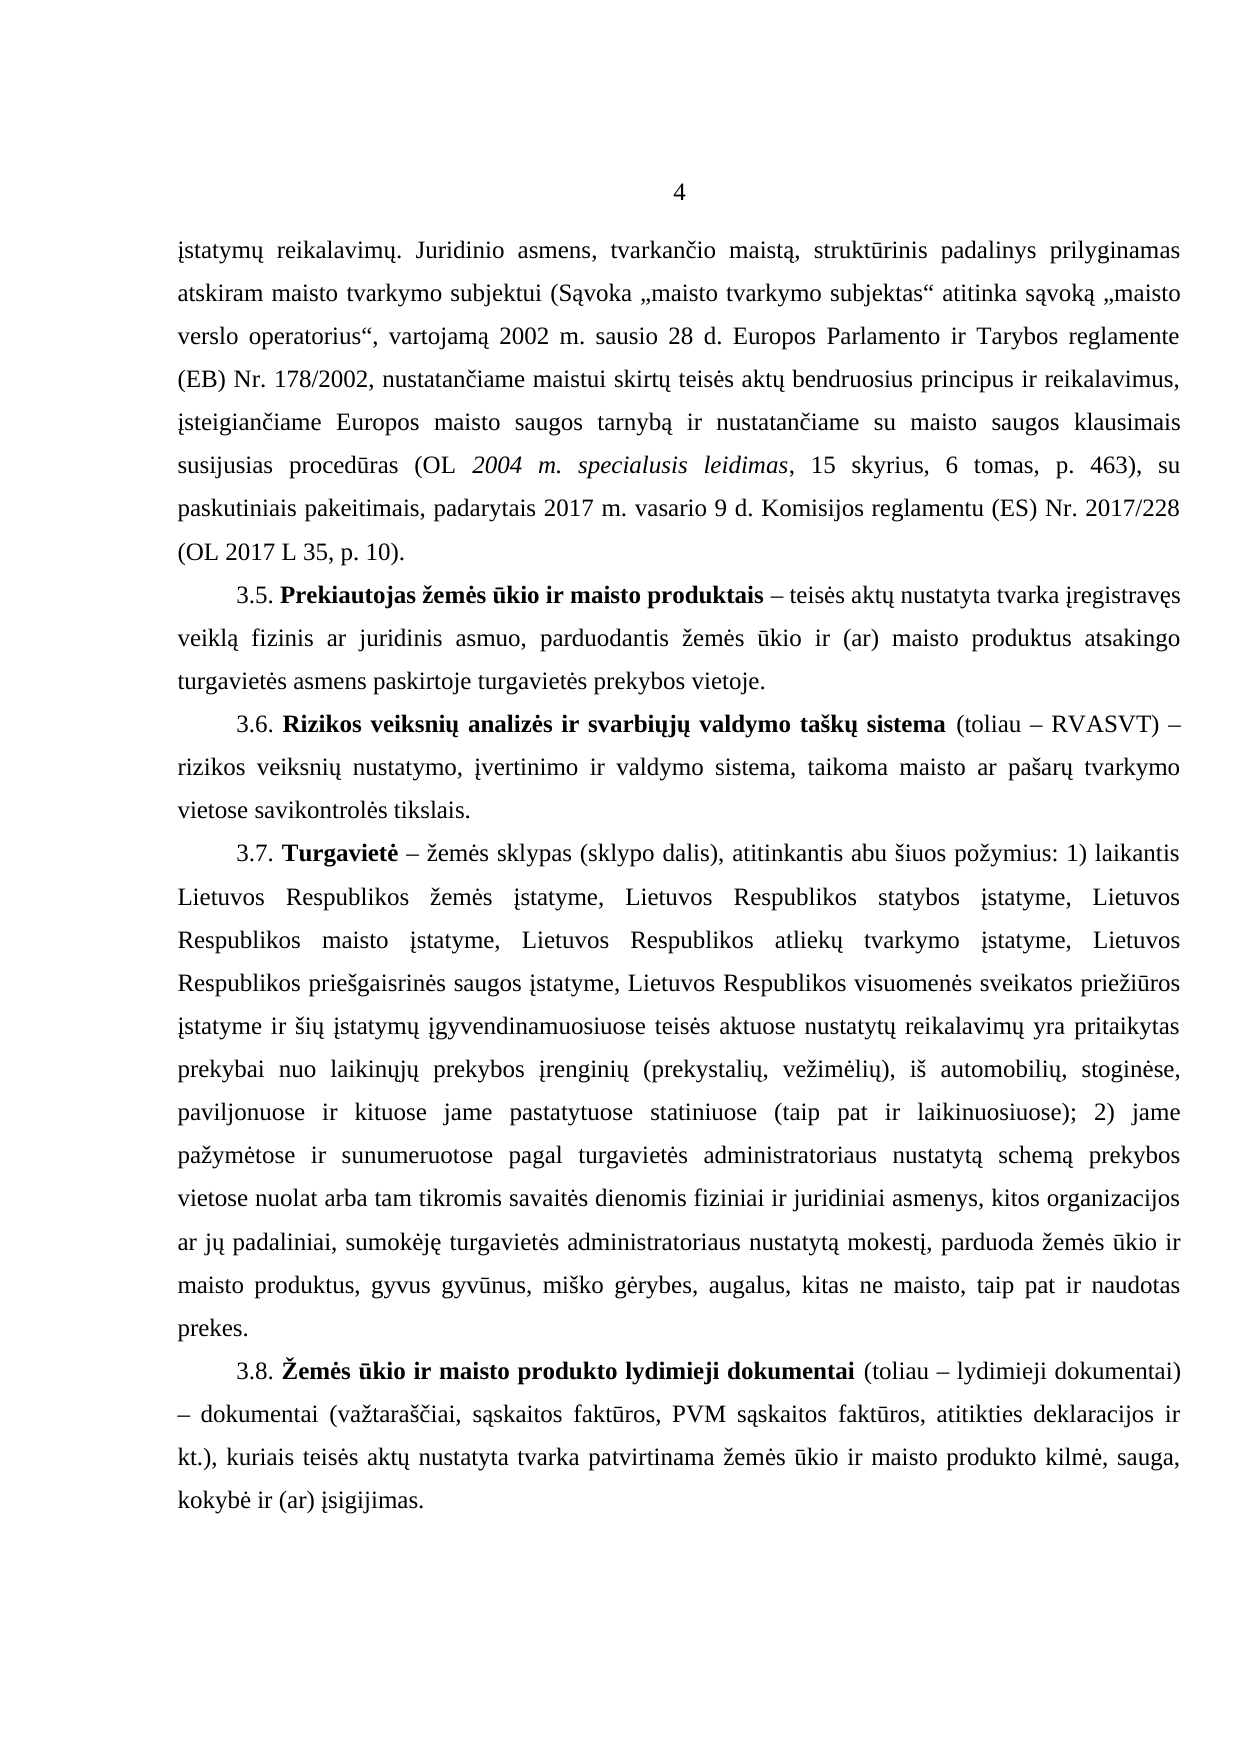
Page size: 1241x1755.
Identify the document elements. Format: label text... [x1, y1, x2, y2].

text 3.6. Rizikos veiksnių analizės ir svarbiųjų valdymo taškų sistema (toliau – RVASVT) – rizikos veiksnių nustatymo, įvertinimo ir valdymo sistema, taikoma maisto ar pašarų tvarkymo vietose savikontrolės tikslais. [177, 709, 1181, 824]
text įstatymų reikalavimų. Juridinio asmens, tvarkančio maistą, struktūrinis padalinys prilyginamas atskiram maisto tvarkymo subjektui (Sąvoka „maisto tvarkymo subjektas“ atitinka sąvoką „maisto verslo operatorius“, vartojamą 2002 m. sausio 28 d. Europos Parlamento ir Tarybos reglamente (EB) Nr. 178/2002, nustatančiame maistui skirtų teisės aktų bendruosius principus ir reikalavimus, įsteigiančiame Europos maisto saugos tarnybą ir nustatančiame su maisto saugos klausimais susijusias procedūras (OL 2004 m. specialusis leidimas, 15 skyrius, 6 tomas, p. 463), su paskutiniais pakeitimais, padarytais 2017 m. vasario 9 d. Komisijos reglamentu (ES) Nr. 2017/228 (OL 2017 L 35, p. 10). [177, 235, 1181, 565]
text 3.8. Žemės ūkio ir maisto produkto lydimieji dokumentai (toliau – lydimieji dokumentai) – dokumentai (važtaraščiai, sąskaitos faktūros, PVM sąskaitos faktūros, atitikties deklaracijos ir kt.), kuriais teisės aktų nustatyta tvarka patvirtinama žemės ūkio ir maisto produkto kilmė, sauga, kokybė ir (ar) įsigijimas. [177, 1356, 1181, 1514]
text 3.7. Turgavietė – žemės sklypas (sklypo dalis), atitinkantis abu šiuos požymius: 1) laikantis Lietuvos Respublikos žemės įstatyme, Lietuvos Respublikos statybos įstatyme, Lietuvos Respublikos maisto įstatyme, Lietuvos Respublikos atliekų tvarkymo įstatyme, Lietuvos Respublikos priešgaisrinės saugos įstatyme, Lietuvos Respublikos visuomenės sveikatos priežiūros įstatyme ir šių įstatymų įgyvendinamuosiuose teisės aktuose nustatytų reikalavimų yra pritaikytas prekybai nuo laikinųjų prekybos įrenginių (prekystalių, vežimėlių), iš automobilių, stoginėse, paviljonuose ir kituose jame pastatytuose statiniuose (taip pat ir laikinuosiuose); 2) jame pažymėtose ir sunumeruotose pagal turgavietės administratoriaus nustatytą schemą prekybos vietose nuolat arba tam tikromis savaitės dienomis fiziniai ir juridiniai asmenys, kitos organizacijos ar jų padaliniai, sumokėję turgavietės administratoriaus nustatytą mokestį, parduoda žemės ūkio ir maisto produktus, gyvus gyvūnus, miško gėrybes, augalus, kitas ne maisto, taip pat ir naudotas prekes. [177, 838, 1181, 1342]
text 3.5. Prekiautojas žemės ūkio ir maisto produktais – teisės aktų nustatyta tvarka įregistravęs veiklą fizinis ar juridinis asmuo, parduodantis žemės ūkio ir (ar) maisto produktus atsakingo turgavietės asmens paskirtoje turgavietės prekybos vietoje. [177, 580, 1181, 695]
